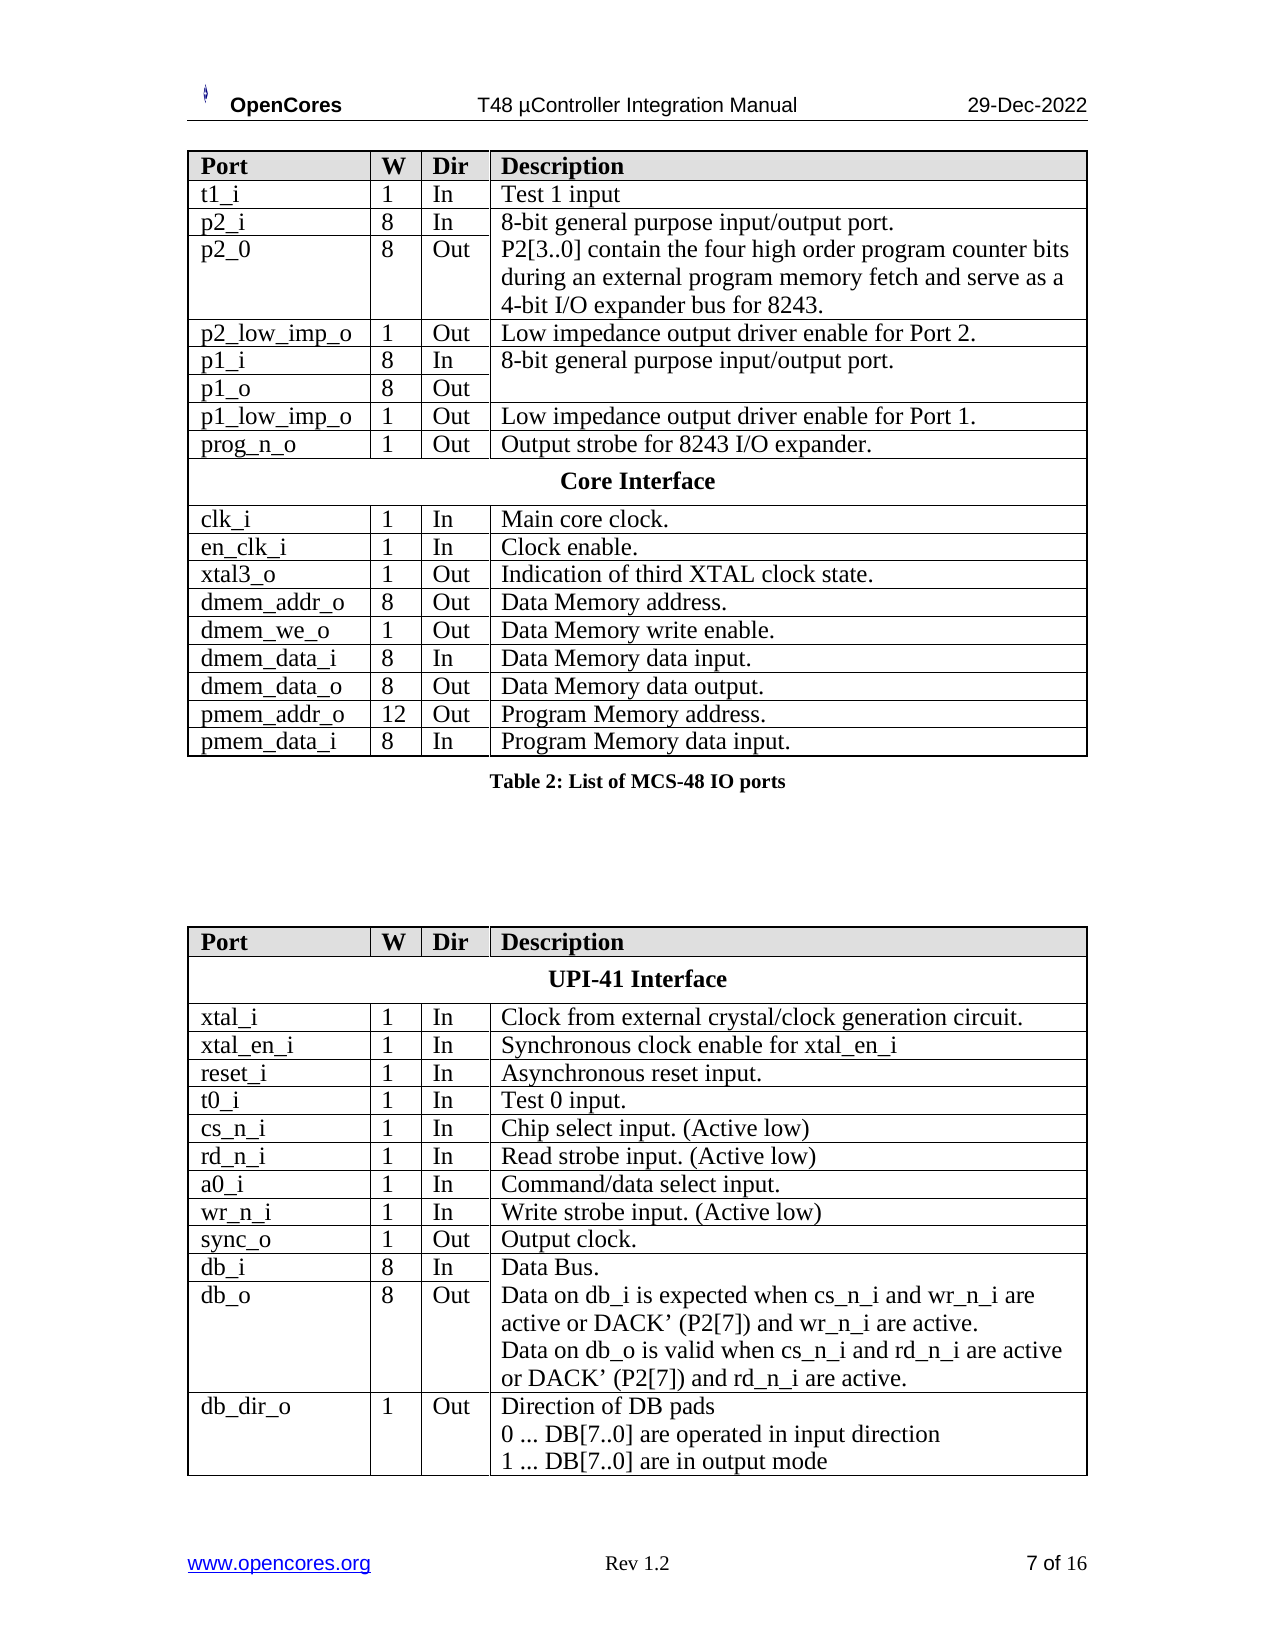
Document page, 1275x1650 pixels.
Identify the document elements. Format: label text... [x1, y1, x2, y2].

table_cell 1 [371, 1171, 421, 1198]
table_cell 1 [371, 534, 421, 560]
table_cell 1 [371, 1143, 421, 1170]
table_cell Program Memory address. [491, 701, 1086, 727]
table_cell Out [422, 431, 489, 458]
table_cell 8 [371, 1254, 421, 1281]
table_cell 1 [371, 617, 421, 644]
table_cell Out [422, 375, 489, 402]
table_header W [371, 928, 421, 956]
table_cell In [422, 506, 489, 533]
table_cell 8-bit general purpose input/output port. P2[3..0] contain the four high order program counter bits during an external program memory fetch and serve as a 4-bit I/O expander bus for 8243. [491, 209, 1086, 319]
table_cell Out [422, 673, 489, 700]
table_cell 1 [371, 1087, 421, 1114]
table_cell Low impedance output driver enable for Port 2. [491, 320, 1086, 346]
table_cell Test 1 input [491, 181, 1086, 208]
table_cell 8 [371, 728, 421, 755]
table_cell 1 [371, 506, 421, 533]
table_cell 8 [371, 589, 421, 616]
table_cell p1_i [189, 347, 370, 374]
table_cell Indication of third XTAL clock state. [491, 561, 1086, 588]
table_cell rd_n_i [189, 1143, 370, 1170]
table_cell Out [422, 561, 489, 588]
table_cell p2_i [189, 209, 370, 235]
table_cell Clock from external crystal/clock generation circuit. [491, 1004, 1086, 1031]
table_cell 1 [371, 1393, 421, 1475]
table_cell Output clock. [491, 1226, 1086, 1253]
table_cell dmem_data_o [189, 673, 370, 700]
table_cell Data Bus. Data on db_i is expected when cs_n_i and wr_n_i are active or DACK’ (P2[7]) and wr_n_i are active. Data on db_o is valid when cs_n_i and rd_n_i are active or DACK’ (P2[7]) and rd_n_i are active. [491, 1254, 1086, 1392]
table_cell p1_o [189, 375, 370, 402]
table_cell Out [422, 1226, 489, 1253]
table_cell Output strobe for 8243 I/O expander. [491, 431, 1086, 458]
table_cell 1 [371, 1004, 421, 1031]
table_cell en_clk_i [189, 534, 370, 560]
table_cell wr_n_i [189, 1199, 370, 1225]
table_cell reset_i [189, 1060, 370, 1086]
table_cell In [422, 1004, 489, 1031]
table_cell Direction of DB pads 0 ... DB[7..0] are operated in input direction 1 ... DB[7..0] are in output mode [491, 1393, 1086, 1475]
table_cell 8-bit general purpose input/output port. [491, 347, 1086, 402]
table_cell prog_n_o [189, 431, 370, 458]
table_cell 1 [371, 1060, 421, 1086]
table_cell In [422, 1087, 489, 1114]
text Table 2: List of MCS-48 IO ports [187, 770, 1088, 793]
table_cell In [422, 209, 489, 235]
table_cell pmem_data_i [189, 728, 370, 755]
table_cell In [422, 534, 489, 560]
table_cell Out [422, 701, 489, 727]
table_header Description [491, 928, 1086, 956]
table_cell In [422, 1115, 489, 1142]
table_cell db_i [189, 1254, 370, 1281]
table_cell Out [422, 403, 489, 430]
table_cell Core Interface [189, 459, 1086, 505]
table_cell Chip select input. (Active low) [491, 1115, 1086, 1142]
table_cell cs_n_i [189, 1115, 370, 1142]
table_cell 1 [371, 561, 421, 588]
table_cell dmem_data_i [189, 645, 370, 672]
table_cell Data Memory address. [491, 589, 1086, 616]
table_header W [371, 152, 421, 180]
table_cell 8 [371, 236, 421, 319]
table_cell Out [422, 236, 489, 319]
table_cell Synchronous clock enable for xtal_en_i [491, 1032, 1086, 1059]
table_cell In [422, 1171, 489, 1198]
table_cell In [422, 1143, 489, 1170]
table_header Dir [422, 152, 489, 180]
table_cell 8 [371, 347, 421, 374]
table_cell Asynchronous reset input. [491, 1060, 1086, 1086]
table_cell In [422, 1032, 489, 1059]
table_cell xtal_en_i [189, 1032, 370, 1059]
table_cell sync_o [189, 1226, 370, 1253]
table_cell 1 [371, 1115, 421, 1142]
table_header Description [491, 152, 1086, 180]
table_cell clk_i [189, 506, 370, 533]
table_cell Program Memory data input. [491, 728, 1086, 755]
table_header Port [189, 152, 370, 180]
table_cell 1 [371, 431, 421, 458]
table_cell db_dir_o [189, 1393, 370, 1475]
table_cell t0_i [189, 1087, 370, 1114]
table_cell In [422, 1254, 489, 1281]
table_cell 1 [371, 403, 421, 430]
table_cell Out [422, 617, 489, 644]
table_cell dmem_we_o [189, 617, 370, 644]
table_cell Out [422, 1393, 489, 1475]
table_cell 8 [371, 209, 421, 235]
table_cell xtal3_o [189, 561, 370, 588]
table_cell Low impedance output driver enable for Port 1. [491, 403, 1086, 430]
table_cell In [422, 728, 489, 755]
table_cell 1 [371, 1032, 421, 1059]
table_cell Out [422, 1282, 489, 1392]
table_cell In [422, 347, 489, 374]
table_cell p2_0 [189, 236, 370, 319]
table_cell Write strobe input. (Active low) [491, 1199, 1086, 1225]
table_cell In [422, 1060, 489, 1086]
table_cell Test 0 input. [491, 1087, 1086, 1114]
table_cell p1_low_imp_o [189, 403, 370, 430]
table_cell Data Memory write enable. [491, 617, 1086, 644]
table_cell 8 [371, 645, 421, 672]
table_cell 8 [371, 375, 421, 402]
table_cell Clock enable. [491, 534, 1086, 560]
table_cell xtal_i [189, 1004, 370, 1031]
table_cell 1 [371, 181, 421, 208]
table_cell 8 [371, 1282, 421, 1392]
table_cell Read strobe input. (Active low) [491, 1143, 1086, 1170]
table_cell 1 [371, 1226, 421, 1253]
table_cell UPI-41 Interface [189, 957, 1086, 1003]
table_cell a0_i [189, 1171, 370, 1198]
table_cell t1_i [189, 181, 370, 208]
table_header Dir [422, 928, 489, 956]
table_cell 12 [371, 701, 421, 727]
table_header Port [189, 928, 370, 956]
table_cell 1 [371, 320, 421, 346]
table_cell p2_low_imp_o [189, 320, 370, 346]
table_cell Data Memory data output. [491, 673, 1086, 700]
table_cell Command/data select input. [491, 1171, 1086, 1198]
table_cell 8 [371, 673, 421, 700]
table_cell 1 [371, 1199, 421, 1225]
table_cell Out [422, 589, 489, 616]
table_cell Main core clock. [491, 506, 1086, 533]
table_cell dmem_addr_o [189, 589, 370, 616]
table_cell Out [422, 320, 489, 346]
table_cell pmem_addr_o [189, 701, 370, 727]
table_cell In [422, 1199, 489, 1225]
table_cell In [422, 645, 489, 672]
table_cell In [422, 181, 489, 208]
table_cell Data Memory data input. [491, 645, 1086, 672]
table_cell db_o [189, 1282, 370, 1392]
